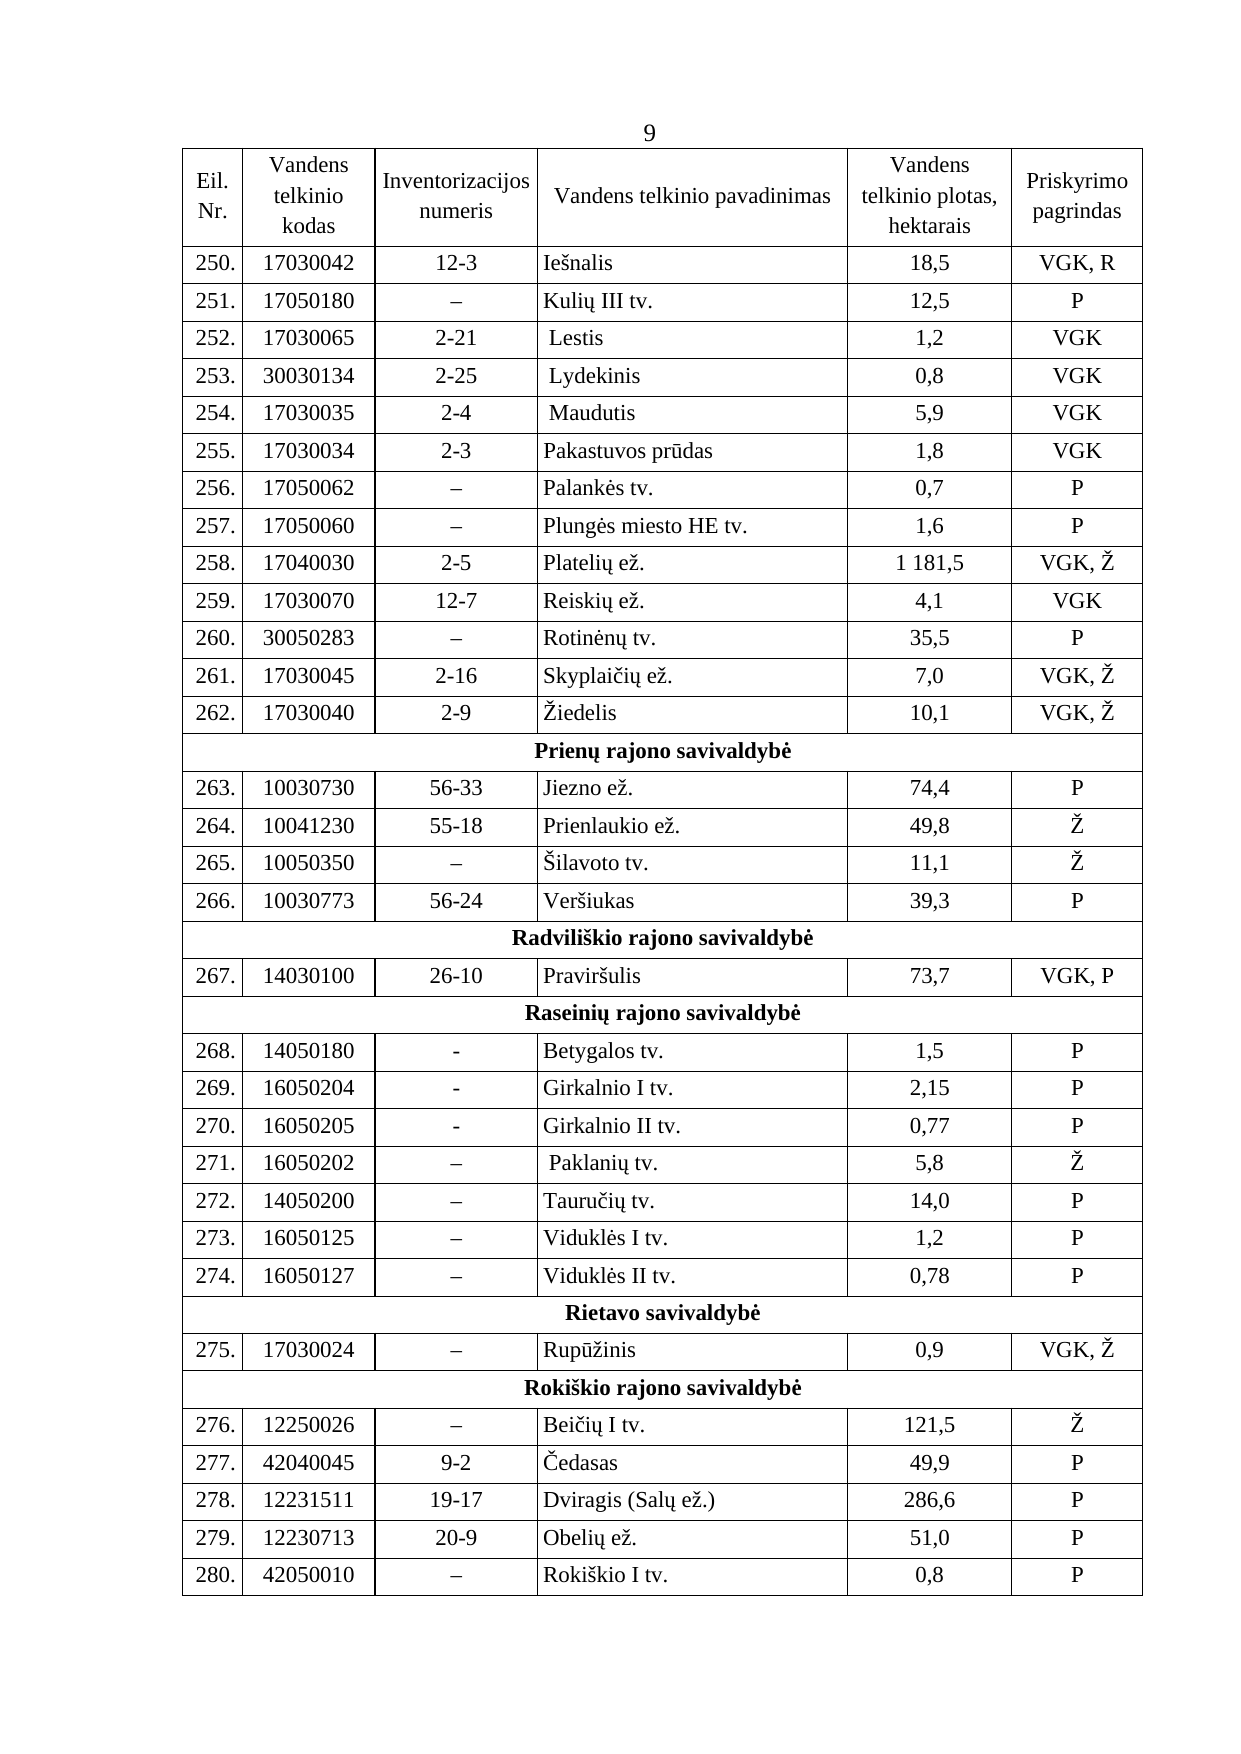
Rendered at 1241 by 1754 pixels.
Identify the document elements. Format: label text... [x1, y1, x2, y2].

table_cell Rotinėnų tv. [538, 622, 847, 658]
table_cell 30050283 [243, 622, 374, 658]
table_cell Girkalnio II tv. [538, 1109, 847, 1146]
table_cell Radviliškio rajono savivaldybė [183, 922, 1142, 958]
table_cell 16050204 [243, 1072, 374, 1108]
table_cell Ž [1012, 1409, 1142, 1445]
table_cell 274. [183, 1259, 242, 1296]
table_cell 30030134 [243, 359, 374, 396]
table_cell VGK [1012, 359, 1142, 396]
table_cell Pakastuvos prūdas [538, 434, 847, 471]
table_cell VGK, P [1012, 959, 1142, 996]
table_cell – [376, 1222, 537, 1258]
table_cell 1,2 [848, 322, 1011, 358]
table_cell – [376, 1147, 537, 1183]
table_cell 253. [183, 359, 242, 396]
table_cell VGK, Ž [1012, 1334, 1142, 1370]
table_cell Betygalos tv. [538, 1034, 847, 1071]
table_cell Rokiškio I tv. [538, 1559, 847, 1595]
table_cell P [1012, 1222, 1142, 1258]
table_cell 19-17 [376, 1484, 537, 1520]
table_cell 56-33 [376, 772, 537, 808]
table_cell 56-24 [376, 884, 537, 921]
table_cell 251. [183, 284, 242, 321]
table_cell Prienų rajono savivaldybė [183, 734, 1142, 771]
table_cell 49,8 [848, 809, 1011, 846]
table_header Eil. Nr. [183, 149, 242, 246]
table_cell 4,1 [848, 584, 1011, 621]
table_cell 1,6 [848, 509, 1011, 546]
table_cell P [1012, 1184, 1142, 1221]
table_cell 2-16 [376, 659, 537, 696]
table_cell 266. [183, 884, 242, 921]
table_cell 26-10 [376, 959, 537, 996]
table_cell – [376, 1334, 537, 1370]
table_cell 271. [183, 1147, 242, 1183]
table_cell 12-7 [376, 584, 537, 621]
table_cell 277. [183, 1446, 242, 1483]
table_cell 10050350 [243, 847, 374, 883]
table_cell 275. [183, 1334, 242, 1370]
table_cell 254. [183, 397, 242, 433]
table_cell 279. [183, 1521, 242, 1558]
table_cell 74,4 [848, 772, 1011, 808]
table_cell 1,2 [848, 1222, 1011, 1258]
table_cell 17050062 [243, 472, 374, 508]
table_cell 51,0 [848, 1521, 1011, 1558]
table_cell 5,9 [848, 397, 1011, 433]
table_cell 1,8 [848, 434, 1011, 471]
table_cell Jiezno ež. [538, 772, 847, 808]
table_cell Platelių ež. [538, 547, 847, 583]
table_cell Girkalnio I tv. [538, 1072, 847, 1108]
table_cell Viduklės II tv. [538, 1259, 847, 1296]
table_cell Žiedelis [538, 697, 847, 733]
table_cell 10041230 [243, 809, 374, 846]
table_cell 17030024 [243, 1334, 374, 1370]
table_cell - [376, 1109, 537, 1146]
table_cell P [1012, 1484, 1142, 1520]
table_cell P [1012, 884, 1142, 921]
table_cell P [1012, 772, 1142, 808]
table_cell 17030034 [243, 434, 374, 471]
table_cell 16050205 [243, 1109, 374, 1146]
table_cell 17030035 [243, 397, 374, 433]
table_cell 17030070 [243, 584, 374, 621]
table_cell 268. [183, 1034, 242, 1071]
table_cell 12230713 [243, 1521, 374, 1558]
table_cell VGK, Ž [1012, 659, 1142, 696]
table_cell Maudutis [538, 397, 847, 433]
table_cell 2-5 [376, 547, 537, 583]
table_cell 16050125 [243, 1222, 374, 1258]
table_cell – [376, 1409, 537, 1445]
table_cell 11,1 [848, 847, 1011, 883]
table_cell – [376, 1559, 537, 1595]
table_cell 73,7 [848, 959, 1011, 996]
table_cell 2-9 [376, 697, 537, 733]
table_cell 10,1 [848, 697, 1011, 733]
table_cell 0,8 [848, 1559, 1011, 1595]
table_cell Ž [1012, 809, 1142, 846]
table_cell P [1012, 472, 1142, 508]
table_cell 278. [183, 1484, 242, 1520]
table_cell VGK, Ž [1012, 697, 1142, 733]
table_cell Plungės miesto HE tv. [538, 509, 847, 546]
table_cell 16050127 [243, 1259, 374, 1296]
table_cell 17030040 [243, 697, 374, 733]
table_cell 10030730 [243, 772, 374, 808]
table_cell 14030100 [243, 959, 374, 996]
table_cell P [1012, 284, 1142, 321]
table_cell 259. [183, 584, 242, 621]
table_cell – [376, 847, 537, 883]
table_cell 276. [183, 1409, 242, 1445]
table_cell 17030045 [243, 659, 374, 696]
table_cell 269. [183, 1072, 242, 1108]
table_cell VGK [1012, 397, 1142, 433]
table_cell Dviragis (Salų ež.) [538, 1484, 847, 1520]
table_cell 35,5 [848, 622, 1011, 658]
table_cell Čedasas [538, 1446, 847, 1483]
table_cell 2-21 [376, 322, 537, 358]
table_cell Palankės tv. [538, 472, 847, 508]
table_cell Lydekinis [538, 359, 847, 396]
table_cell 261. [183, 659, 242, 696]
table_cell VGK, Ž [1012, 547, 1142, 583]
table_cell 250. [183, 247, 242, 283]
table_cell Prienlaukio ež. [538, 809, 847, 846]
table_cell 0,78 [848, 1259, 1011, 1296]
table_cell – [376, 1184, 537, 1221]
table_header Priskyrimo pagrindas [1012, 149, 1142, 246]
table_cell 14,0 [848, 1184, 1011, 1221]
table_cell 0,9 [848, 1334, 1011, 1370]
table_cell Rietavo savivaldybė [183, 1297, 1142, 1333]
table_cell 1 181,5 [848, 547, 1011, 583]
table_cell 2-25 [376, 359, 537, 396]
table_cell Paklanių tv. [538, 1147, 847, 1183]
table_cell Beičių I tv. [538, 1409, 847, 1445]
table_cell – [376, 284, 537, 321]
table_cell Veršiukas [538, 884, 847, 921]
table_cell 12250026 [243, 1409, 374, 1445]
table_cell Tauručių tv. [538, 1184, 847, 1221]
table_cell – [376, 622, 537, 658]
table_cell 16050202 [243, 1147, 374, 1183]
table_cell 286,6 [848, 1484, 1011, 1520]
table_cell 49,9 [848, 1446, 1011, 1483]
table_cell 1,5 [848, 1034, 1011, 1071]
table_cell 55-18 [376, 809, 537, 846]
table_cell 12231511 [243, 1484, 374, 1520]
table_cell Lestis [538, 322, 847, 358]
table_cell Rokiškio rajono savivaldybė [183, 1371, 1142, 1408]
table_cell 265. [183, 847, 242, 883]
table_cell 257. [183, 509, 242, 546]
table_cell 18,5 [848, 247, 1011, 283]
table_cell P [1012, 1446, 1142, 1483]
table_cell Reiskių ež. [538, 584, 847, 621]
table_cell VGK, R [1012, 247, 1142, 283]
table_cell 0,8 [848, 359, 1011, 396]
table_cell 14050180 [243, 1034, 374, 1071]
table_cell Obelių ež. [538, 1521, 847, 1558]
table_cell P [1012, 622, 1142, 658]
table_cell 42050010 [243, 1559, 374, 1595]
table_cell – [376, 472, 537, 508]
table_cell 7,0 [848, 659, 1011, 696]
table_cell VGK [1012, 434, 1142, 471]
table_cell Viduklės I tv. [538, 1222, 847, 1258]
table_cell - [376, 1072, 537, 1108]
table_header Vandens telkinio pavadinimas [538, 149, 847, 246]
table_cell 2,15 [848, 1072, 1011, 1108]
table_cell P [1012, 509, 1142, 546]
table_cell 256. [183, 472, 242, 508]
table_cell 264. [183, 809, 242, 846]
table_cell P [1012, 1072, 1142, 1108]
table_cell 17040030 [243, 547, 374, 583]
table_cell P [1012, 1259, 1142, 1296]
table_cell 12-3 [376, 247, 537, 283]
table_cell 258. [183, 547, 242, 583]
table_cell 17030065 [243, 322, 374, 358]
table_cell 9-2 [376, 1446, 537, 1483]
table_cell Raseinių rajono savivaldybė [183, 997, 1142, 1033]
table_cell 255. [183, 434, 242, 471]
table_cell 17050180 [243, 284, 374, 321]
table_cell 273. [183, 1222, 242, 1258]
table_cell 14050200 [243, 1184, 374, 1221]
table_cell 39,3 [848, 884, 1011, 921]
table_cell Iešnalis [538, 247, 847, 283]
table_cell Ž [1012, 847, 1142, 883]
table_cell Ž [1012, 1147, 1142, 1183]
table_header Vandens telkinio kodas [243, 149, 374, 246]
table_cell 17030042 [243, 247, 374, 283]
table_cell 263. [183, 772, 242, 808]
table_cell VGK [1012, 322, 1142, 358]
table_cell 10030773 [243, 884, 374, 921]
table_cell 267. [183, 959, 242, 996]
table_cell Praviršulis [538, 959, 847, 996]
table_cell 2-4 [376, 397, 537, 433]
table_cell 260. [183, 622, 242, 658]
table_cell 12,5 [848, 284, 1011, 321]
table_header Inventorizacijos numeris [376, 149, 537, 246]
table_cell 121,5 [848, 1409, 1011, 1445]
table_header Vandens telkinio plotas, hektarais [848, 149, 1011, 246]
table_cell 42040045 [243, 1446, 374, 1483]
table_cell 280. [183, 1559, 242, 1595]
table_cell – [376, 509, 537, 546]
table_cell 17050060 [243, 509, 374, 546]
table_cell – [376, 1259, 537, 1296]
table_cell 252. [183, 322, 242, 358]
table_cell P [1012, 1559, 1142, 1595]
table_cell 20-9 [376, 1521, 537, 1558]
table_cell 270. [183, 1109, 242, 1146]
table_cell 262. [183, 697, 242, 733]
table_cell Kulių III tv. [538, 284, 847, 321]
table_cell Skyplaičių ež. [538, 659, 847, 696]
table_cell 0,77 [848, 1109, 1011, 1146]
table_cell Rupūžinis [538, 1334, 847, 1370]
table_cell VGK [1012, 584, 1142, 621]
table_cell P [1012, 1109, 1142, 1146]
table_cell 272. [183, 1184, 242, 1221]
table_cell P [1012, 1521, 1142, 1558]
table_cell 0,7 [848, 472, 1011, 508]
table_cell 5,8 [848, 1147, 1011, 1183]
table_cell - [376, 1034, 537, 1071]
table_cell Šilavoto tv. [538, 847, 847, 883]
table_cell 2-3 [376, 434, 537, 471]
table_cell P [1012, 1034, 1142, 1071]
